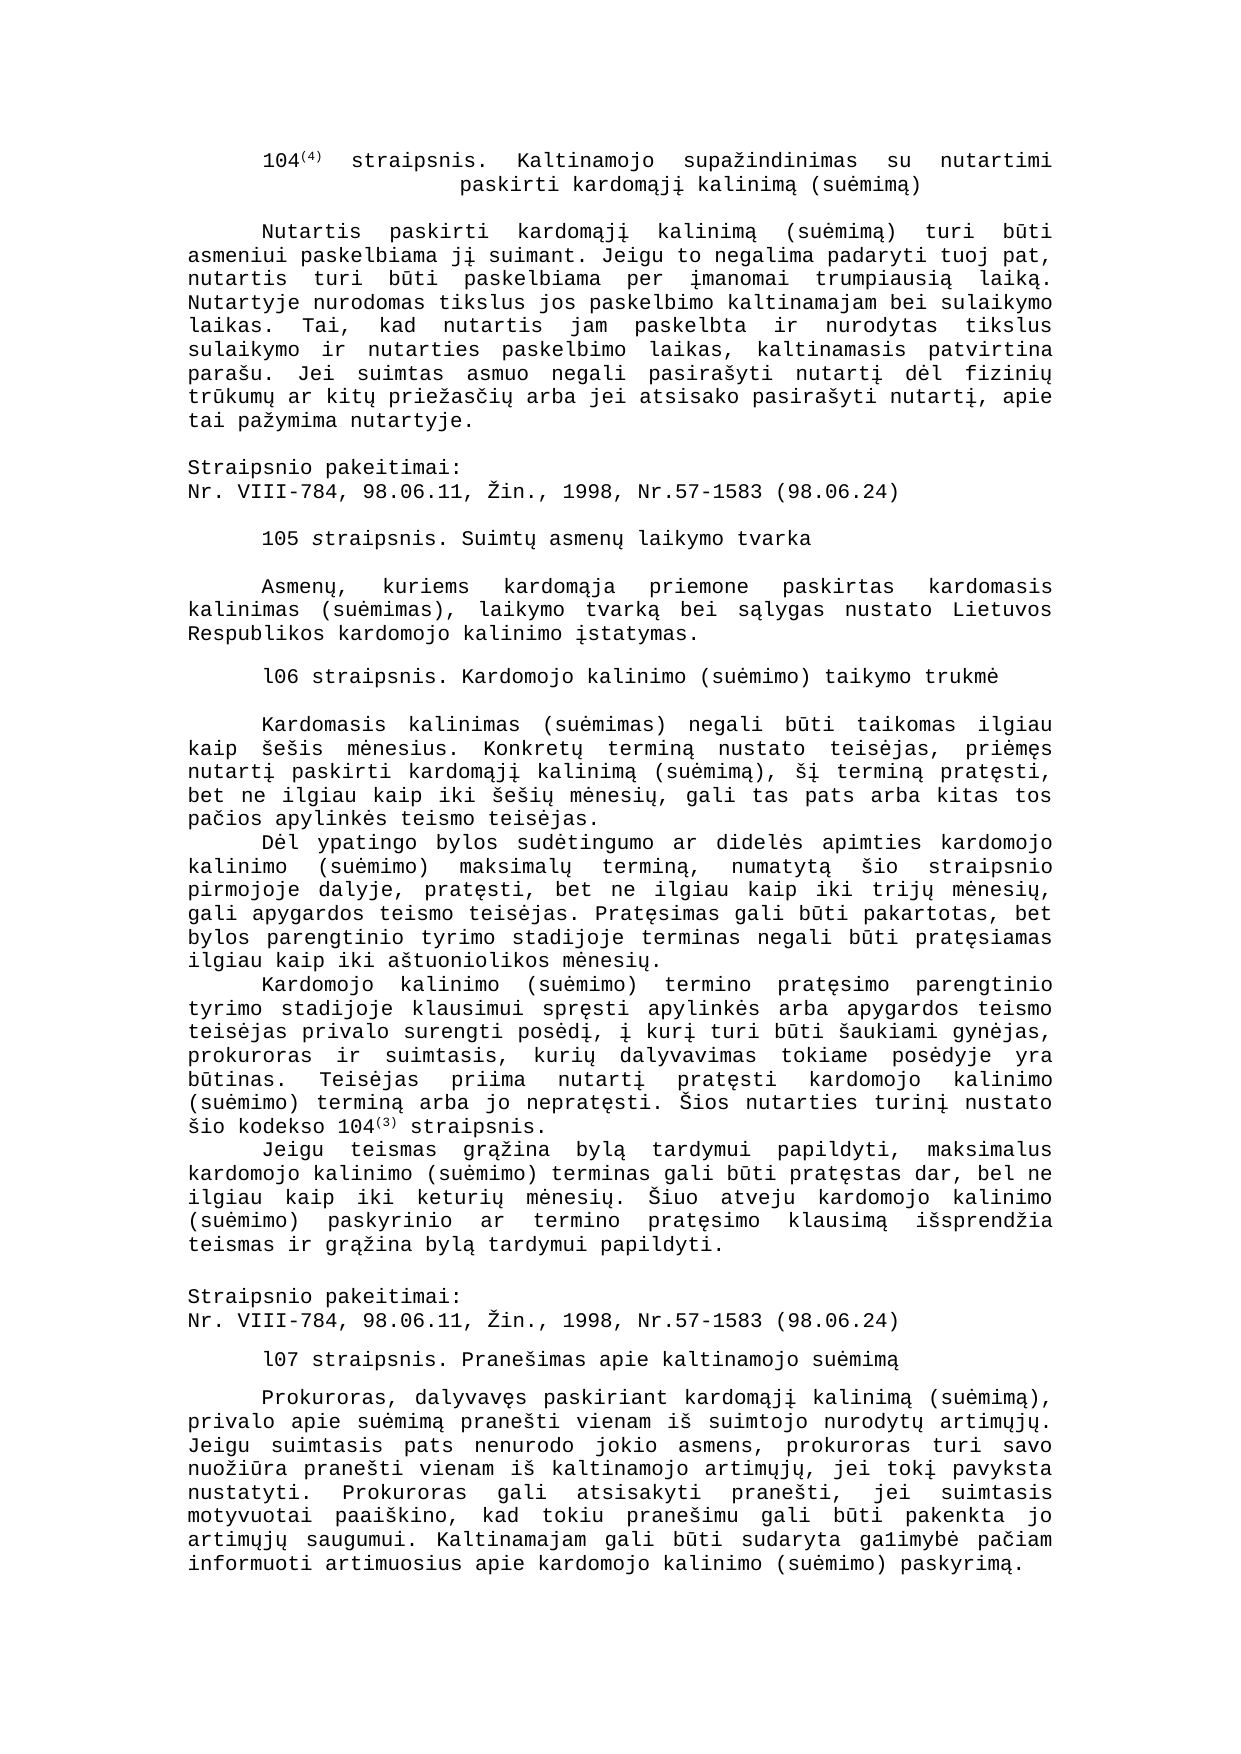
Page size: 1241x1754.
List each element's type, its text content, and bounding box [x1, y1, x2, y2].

text Straipsnio pakeitimai: [187, 457, 1053, 481]
text 104(4) straipsnis. Kaltinamojo supažindinimas su nutartimi paskirti kardomąjį kalinimą (suėmimą) [262, 150, 1053, 197]
text Nutartis paskirti kardomąjį kalinimą (suėmimą) turi būti asmeniui paskelbiama jį suimant. Jeigu to negalima padaryti tuoj pat, nutartis turi būti paskelbiama per įmanomai trumpiausią laiką. Nutartyje nurodomas tikslus jos paskelbimo kaltinamajam bei sulaikymo laikas. Tai, kad nutartis jam paskelbta ir nurodytas tikslus sulaikymo ir nutarties paskelbimo laikas, kaltinamasis patvirtina parašu. Jei suimtas asmuo negali pasirašyti nutartį dėl fizinių trūkumų ar kitų priežasčių arba jei atsisako pasirašyti nutartį, apie tai pažymima nutartyje. [187, 221, 1053, 434]
text l06 straipsnis. Kardomojo kalinimo (suėmimo) taikymo trukmė [187, 667, 1053, 690]
text l07 straipsnis. Pranešimas apie kaltinamojo suėmimą [187, 1349, 1053, 1372]
text Dėl ypatingo bylos sudėtingumo ar didelės apimties kardomojo kalinimo (suėmimo) maksimalų terminą, numatytą šio straipsnio pirmojoje dalyje, pratęsti, bet ne ilgiau kaip iki trijų mėnesių, gali apygardos teismo teisėjas. Pratęsimas gali būti pakartotas, bet bylos parengtinio tyrimo stadijoje terminas negali būti pratęsiamas ilgiau kaip iki aštuoniolikos mėnesių. [187, 832, 1053, 974]
text 105 straipsnis. Suimtų asmenų laikymo tvarka [187, 528, 1053, 552]
text Kardomasis kalinimas (suėmimas) negali būti taikomas ilgiau kaip šešis mėnesius. Konkretų terminą nustato teisėjas, priėmęs nutartį paskirti kardomąjį kalinimą (suėmimą), šį terminą pratęsti, bet ne ilgiau kaip iki šešių mėnesių, gali tas pats arba kitas tos pačios apylinkės teismo teisėjas. [187, 714, 1053, 832]
text Asmenų, kuriems kardomąja priemone paskirtas kardomasis kalinimas (suėmimas), laikymo tvarką bei sąlygas nustato Lietuvos Respublikos kardomojo kalinimo įstatymas. [187, 576, 1053, 647]
text Prokuroras, dalyvavęs paskiriant kardomąjį kalinimą (suėmimą), privalo apie suėmimą pranešti vienam iš suimtojo nurodytų artimųjų. Jeigu suimtasis pats nenurodo jokio asmens, prokuroras turi savo nuožiūra pranešti vienam iš kaltinamojo artimųjų, jei tokį pavyksta nustatyti. Prokuroras gali atsisakyti pranešti, jei suimtasis motyvuotai paaiškino, kad tokiu pranešimu gali būti pakenkta jo artimųjų saugumui. Kaltinamajam gali būti sudaryta ga1imybė pačiam informuoti artimuosius apie kardomojo kalinimo (suėmimo) paskyrimą. [187, 1387, 1053, 1576]
text Straipsnio pakeitimai: [187, 1286, 1053, 1310]
text Jeigu teismas grąžina bylą tardymui papildyti, maksimalus kardomojo kalinimo (suėmimo) terminas gali būti pratęstas dar, bel ne ilgiau kaip iki keturių mėnesių. Šiuo atveju kardomojo kalinimo (suėmimo) paskyrinio ar termino pratęsimo klausimą išsprendžia teismas ir grąžina bylą tardymui papildyti. [187, 1139, 1053, 1258]
text Kardomojo kalinimo (suėmimo) termino pratęsimo parengtinio tyrimo stadijoje klausimui spręsti apylinkės arba apygardos teismo teisėjas privalo surengti posėdį, į kurį turi būti šaukiami gynėjas, prokuroras ir suimtasis, kurių dalyvavimas tokiame posėdyje yra būtinas. Teisėjas priima nutartį pratęsti kardomojo kalinimo (suėmimo) terminą arba jo nepratęsti. Šios nutarties turinį nustato šio kodekso 104(3) straipsnis. [187, 974, 1053, 1139]
text Nr. VIII-784, 98.06.11, Žin., 1998, Nr.57-1583 (98.06.24) [187, 481, 1053, 505]
text Nr. VIII-784, 98.06.11, Žin., 1998, Nr.57-1583 (98.06.24) [187, 1310, 1053, 1334]
